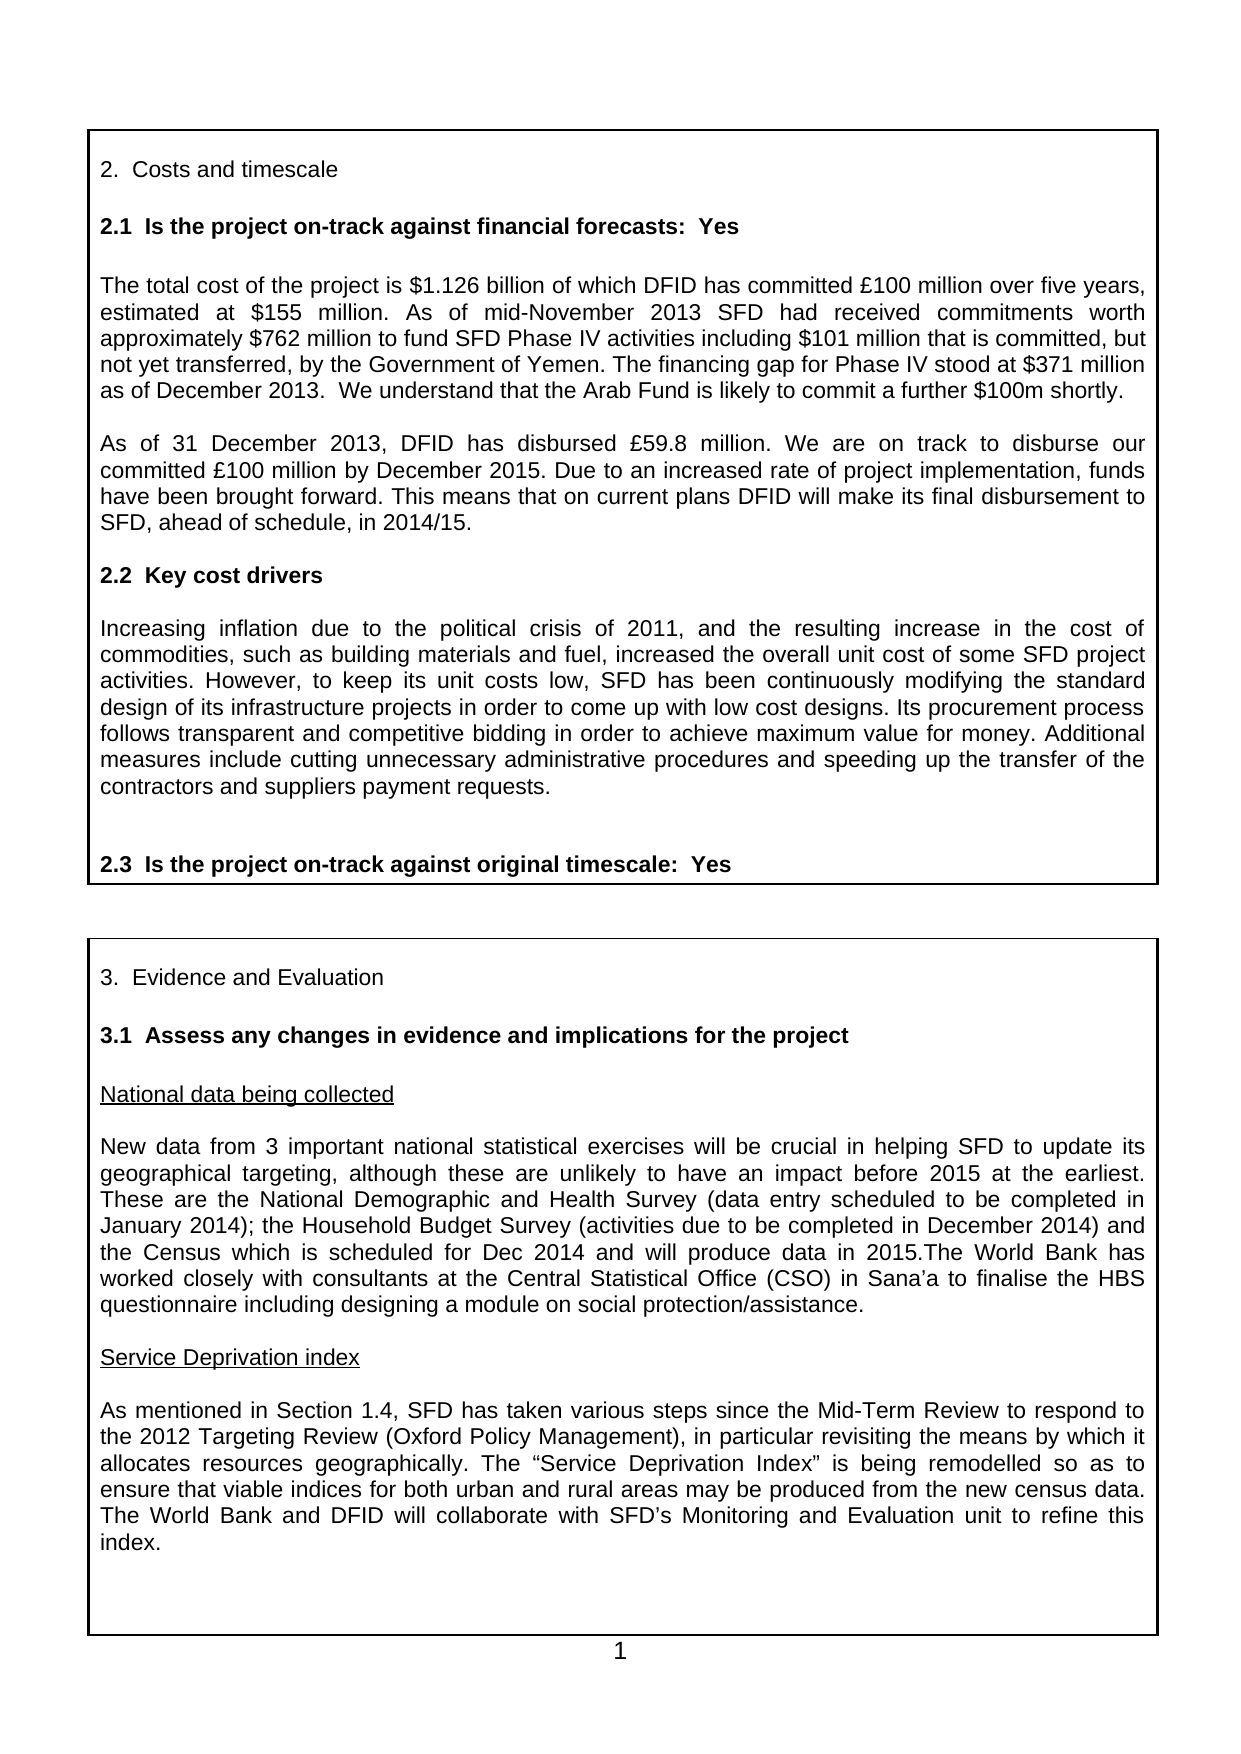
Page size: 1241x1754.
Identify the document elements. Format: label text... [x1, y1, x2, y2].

table_header 3. Evidence and Evaluation [90, 939, 1156, 997]
table_cell 3.1 Assess any changes in evidence and implications for the project National data being collected New data from 3 important national statistical exercises will be crucial in helping SFD to update its geographical targeting, although these are unlikely to have an impact before 2015 at the earliest. These are the National Demographic and Health Survey (data entry scheduled to be completed in January 2014); the Household Budget Survey (activities due to be completed in December 2014) and the Census which is scheduled for Dec 2014 and will produce data in 2015.The World Bank has worked closely with consultants at the Central Statistical Office (CSO) in Sana’a to finalise the HBS questionnaire including designing a module on social protection/assistance. Service Deprivation index As mentioned in Section 1.4, SFD has taken various steps since the Mid-Term Review to respond to the 2012 Targeting Review (Oxford Policy Management), in particular revisiting the means by which it allocates resources geographically. The “Service Deprivation Index” is being remodelled so as to ensure that viable indices for both urban and rural areas may be produced from the new census data. The World Bank and DFID will collaborate with SFD’s Monitoring and Evaluation unit to refine this index. [90, 997, 1156, 1634]
table_header 2. Costs and timescale [90, 131, 1156, 188]
table_cell 2.1 Is the project on-track against financial forecasts: Yes The total cost of the project is $1.126 billion of which DFID has committed £100 million over five years, estimated at $155 million. As of mid-November 2013 SFD had received commitments worth approximately $762 million to fund SFD Phase IV activities including $101 million that is committed, but not yet transferred, by the Government of Yemen. The financing gap for Phase IV stood at $371 million as of December 2013. We understand that the Arab Fund is likely to commit a further $100m shortly. As of 31 December 2013, DFID has disbursed £59.8 million. We are on track to disburse our committed £100 million by December 2015. Due to an increased rate of project implementation, funds have been brought forward. This means that on current plans DFID will make its final disbursement to SFD, ahead of schedule, in 2014/15. 2.2 Key cost drivers Increasing inflation due to the political crisis of 2011, and the resulting increase in the cost of commodities, such as building materials and fuel, increased the overall unit cost of some SFD project activities. However, to keep its unit costs low, SFD has been continuously modifying the standard design of its infrastructure projects in order to come up with low cost designs. Its procurement process follows transparent and competitive bidding in order to achieve maximum value for money. Additional measures include cutting unnecessary administrative procedures and speeding up the transfer of the contractors and suppliers payment requests. 2.3 Is the project on-track against original timescale: Yes [90, 188, 1156, 883]
